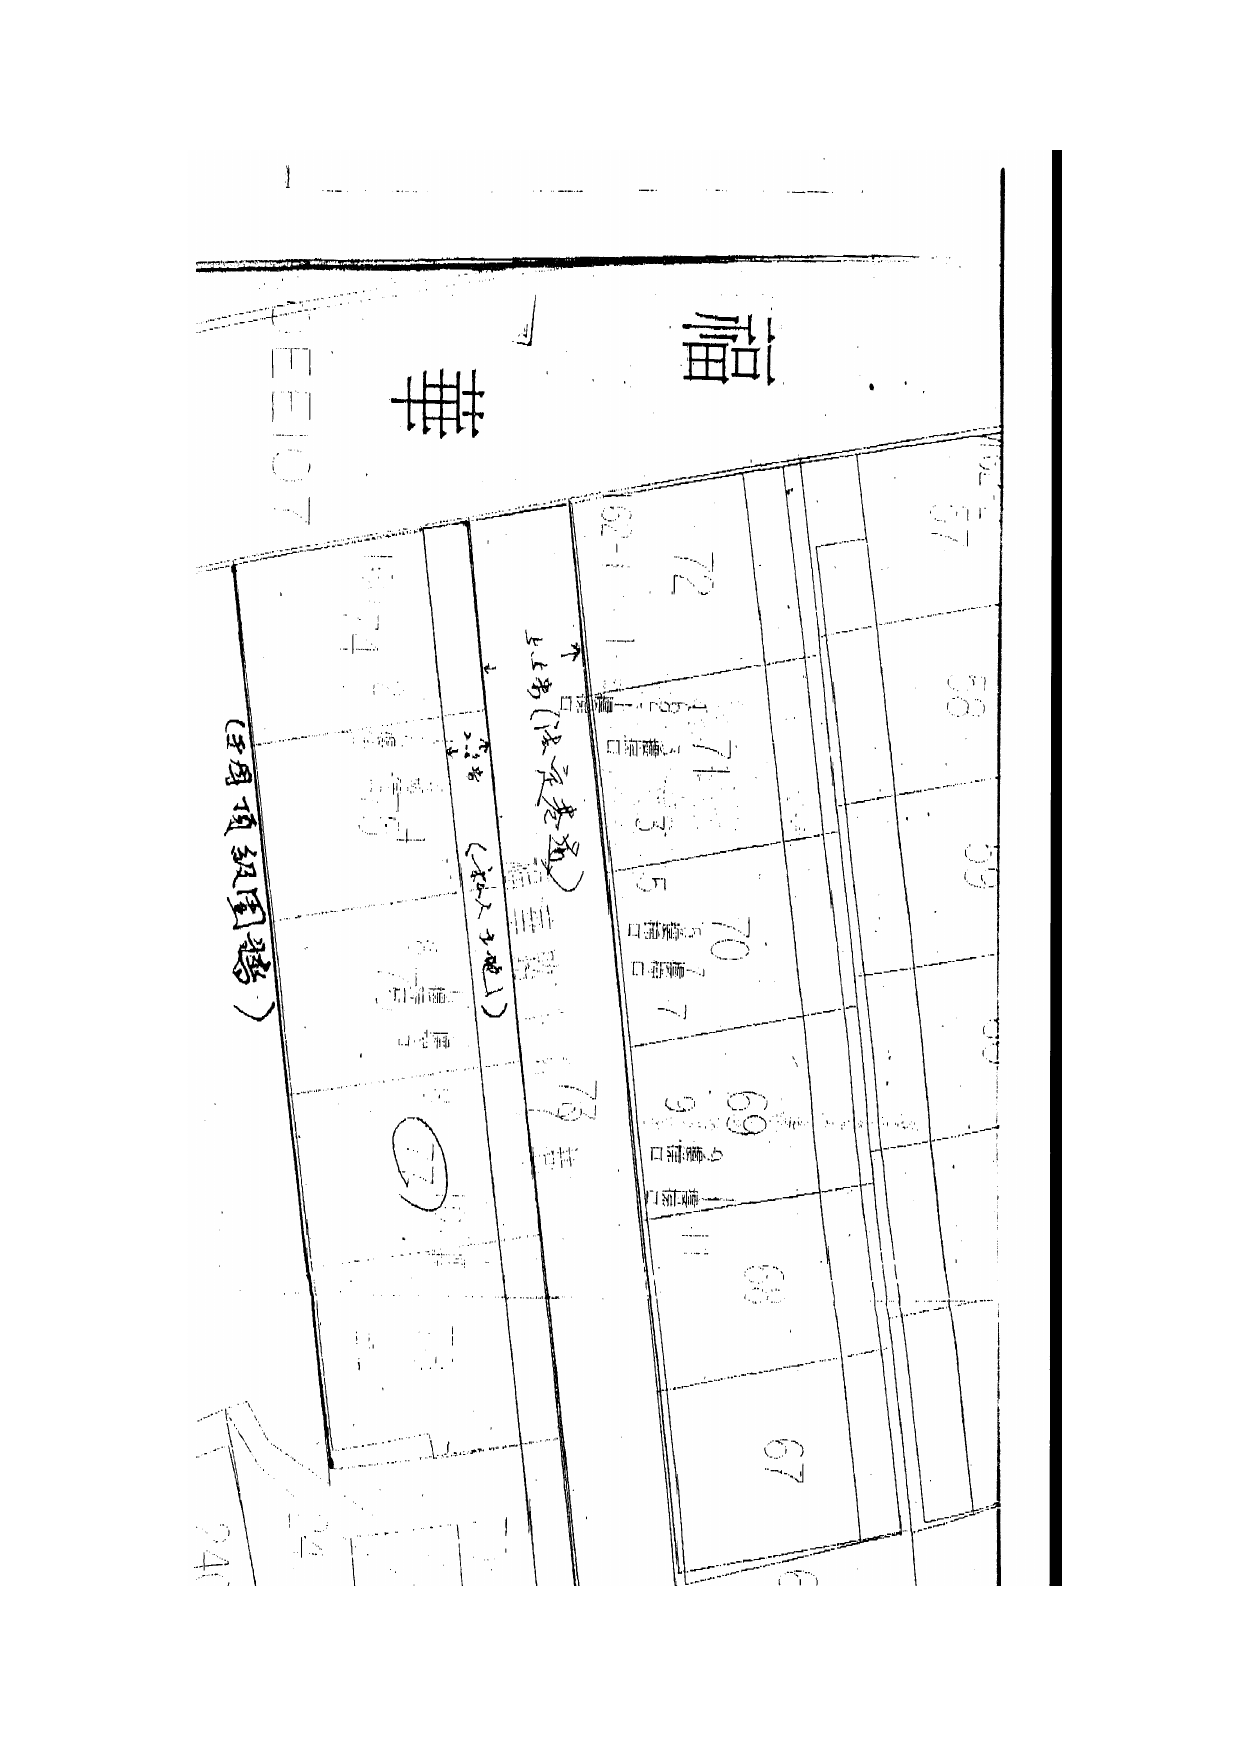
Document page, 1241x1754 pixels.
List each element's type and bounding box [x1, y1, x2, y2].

picture [187, 150, 1062, 1586]
